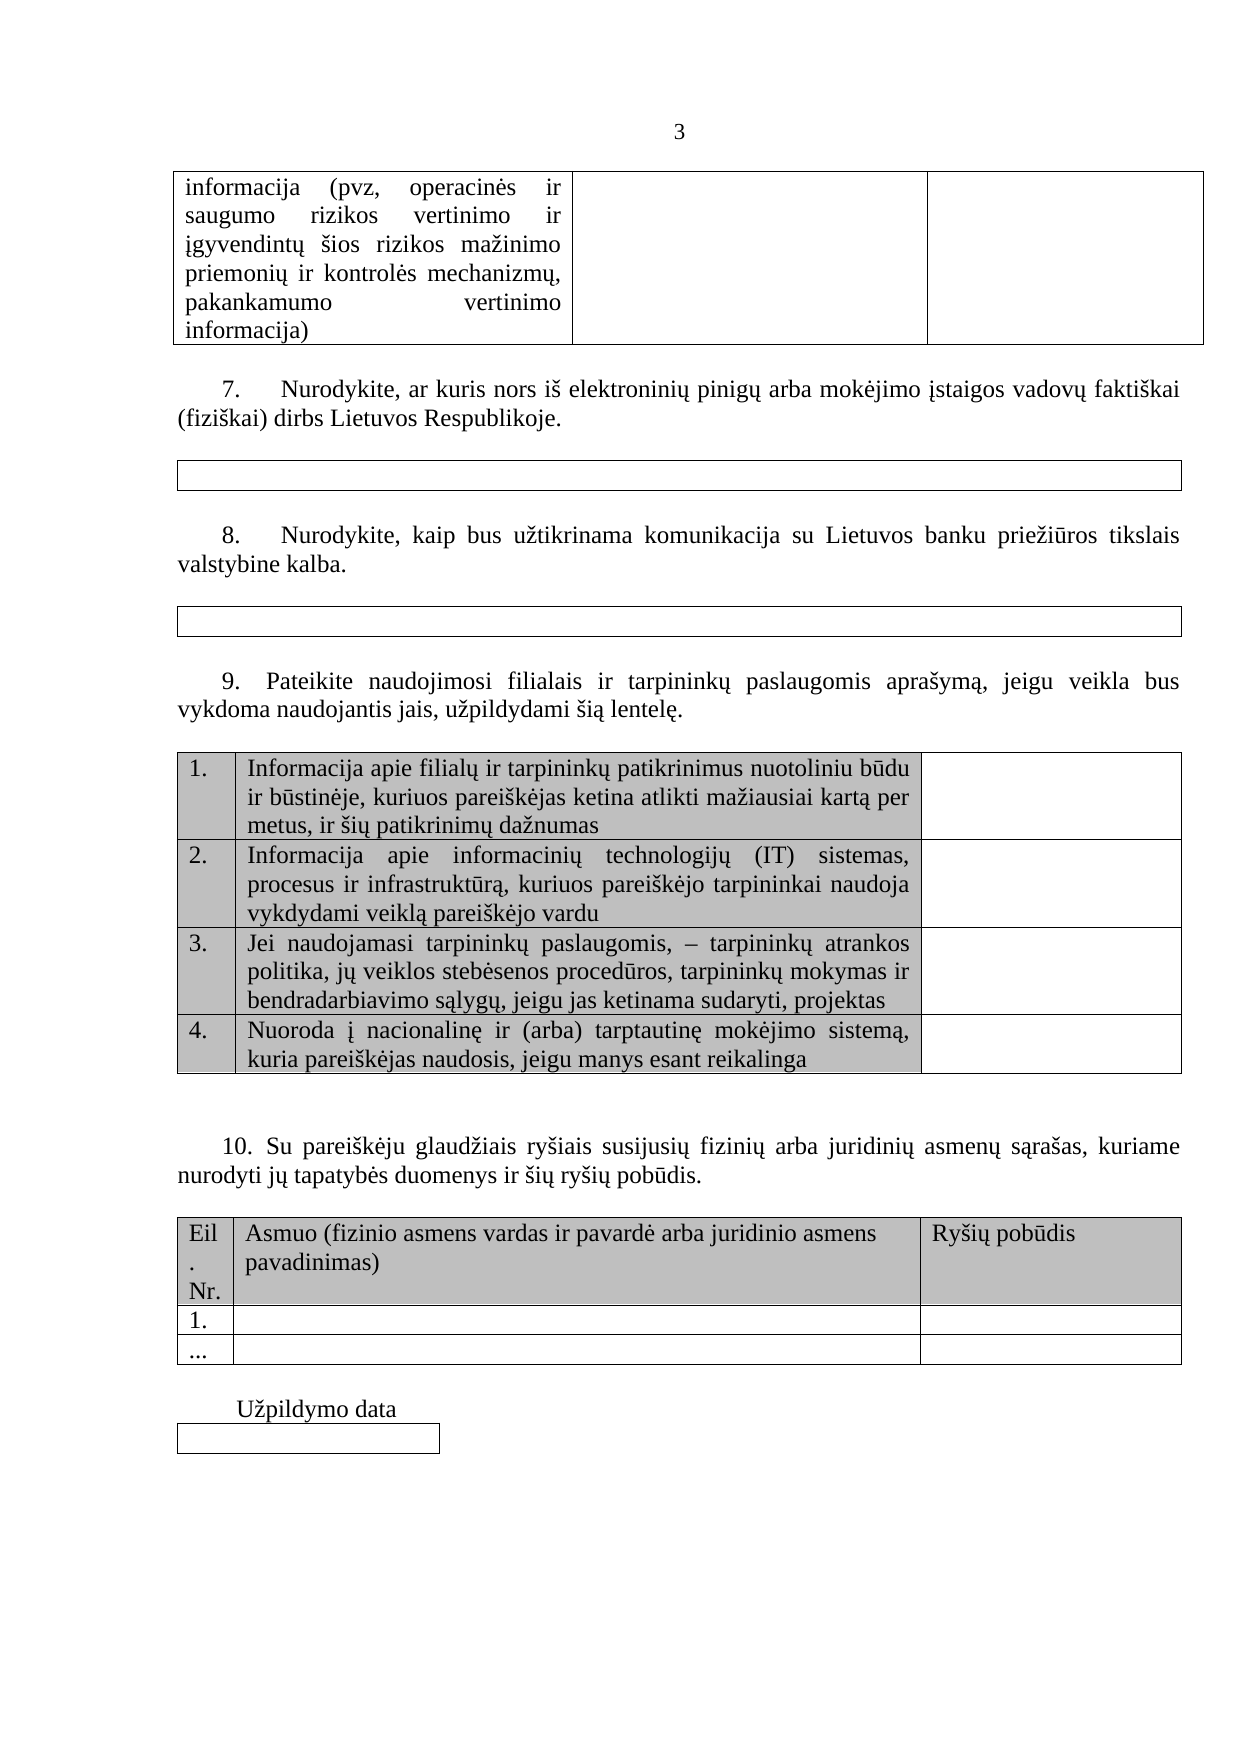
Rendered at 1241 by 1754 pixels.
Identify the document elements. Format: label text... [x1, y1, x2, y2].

table_header [178, 1424, 439, 1452]
table_header [922, 753, 1181, 839]
text 7. Nurodykite, ar kuris nors iš elektroninių pinigų arba mokėjimo įstaigos vadovų faktiškai (fiziškai) dirbs Lietuvos Respublikoje. [177, 374, 1181, 432]
table_header [178, 607, 1181, 636]
text 9. Pateikite naudojimosi filialais ir tarpininkų paslaugomis aprašymą, jeigu veikla bus vykdoma naudojantis jais, užpildydami šią lentelę. [177, 666, 1181, 723]
table_cell 1. [178, 1306, 233, 1334]
table_cell Jei naudojamasi tarpininkų paslaugomis, – tarpininkų atrankos politika, jų veiklos stebėsenos procedūros, tarpininkų mokymas ir bendradarbiavimo sąlygų, jeigu jas ketinama sudaryti, projektas [236, 928, 921, 1014]
table_cell [921, 1335, 1181, 1364]
text Užpildymo data [177, 1394, 1181, 1423]
table_cell 3. [178, 928, 235, 1014]
table_cell 2. [178, 840, 235, 927]
table_cell ... [178, 1335, 233, 1364]
text 8. Nurodykite, kaip bus užtikrinama komunikacija su Lietuvos banku priežiūros tikslais valstybine kalba. [177, 520, 1181, 577]
table_cell 4. [178, 1015, 235, 1072]
table_header Ryšių pobūdis [921, 1218, 1181, 1304]
table_cell [234, 1335, 920, 1364]
table_header Informacija apie filialų ir tarpininkų patikrinimus nuotoliniu būdu ir būstinėje, kuriuos pareiškėjas ketina atlikti mažiausiai kartą per metus, ir šių patikrinimų dažnumas [236, 753, 921, 839]
table_header Asmuo (fizinio asmens vardas ir pavardė arba juridinio asmens pavadinimas) [234, 1218, 920, 1304]
table_header 1. [178, 753, 235, 839]
table_cell [922, 840, 1181, 927]
table_cell Informacija apie informacinių technologijų (IT) sistemas, procesus ir infrastruktūrą, kuriuos pareiškėjo tarpininkai naudoja vykdydami veiklą pareiškėjo vardu [236, 840, 921, 927]
table_header Eil. Nr. [178, 1218, 233, 1304]
table_cell [573, 172, 927, 344]
table_cell Nuoroda į nacionalinę ir (arba) tarptautinę mokėjimo sistemą, kuria pareiškėjas naudosis, jeigu manys esant reikalinga [236, 1015, 921, 1072]
table_cell [928, 172, 1203, 344]
text 10. Su pareiškėju glaudžiais ryšiais susijusių fizinių arba juridinių asmenų sąrašas, kuriame nurodyti jų tapatybės duomenys ir šių ryšių pobūdis. [177, 1131, 1181, 1188]
table_cell [922, 928, 1181, 1014]
table_cell [922, 1015, 1181, 1072]
table_cell [234, 1306, 920, 1334]
table_header [178, 461, 1181, 490]
table_cell informacija (pvz, operacinės ir saugumo rizikos vertinimo ir įgyvendintų šios rizikos mažinimo priemonių ir kontrolės mechanizmų, pakankamumo vertinimo informacija) [174, 172, 572, 344]
table_cell [921, 1306, 1181, 1334]
